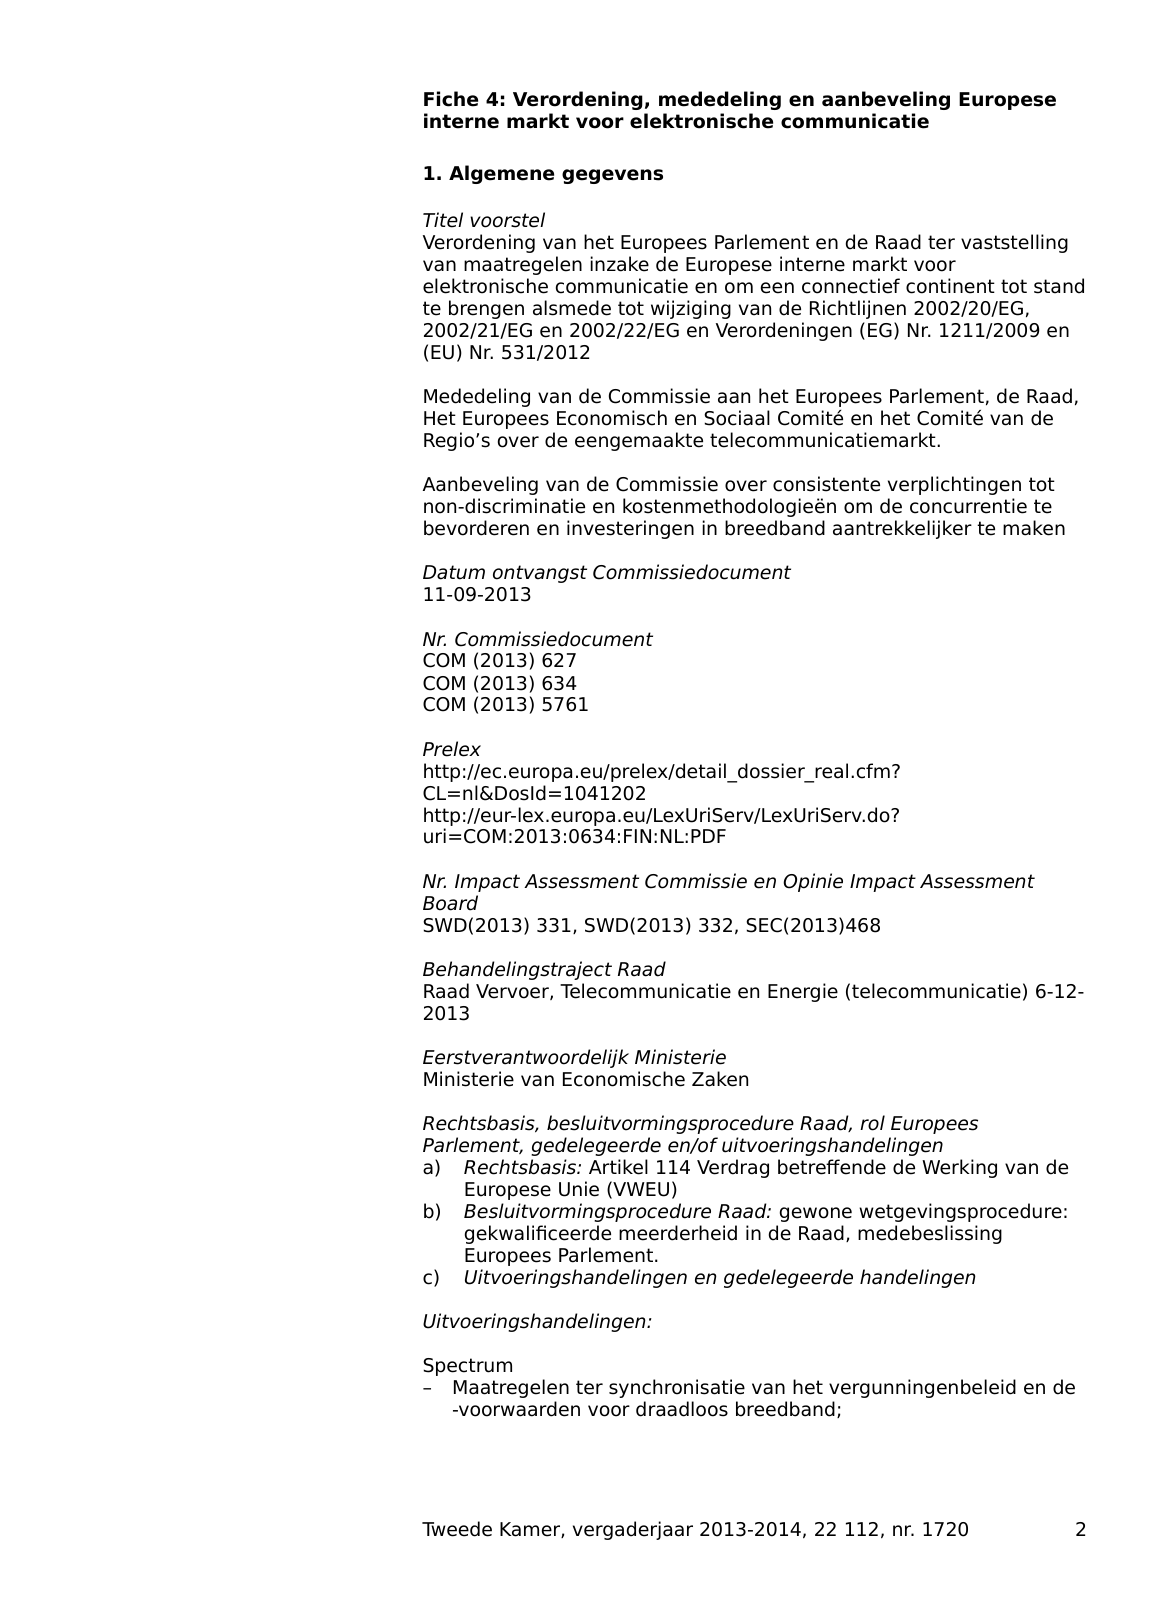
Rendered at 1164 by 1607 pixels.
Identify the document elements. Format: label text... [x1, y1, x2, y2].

text a) Rechtsbasis: Artikel 114 Verdrag betreffende de Werking van de Europese Unie (VWEU) [422, 1157, 1087, 1201]
text b) Besluitvormingsprocedure Raad: gewone wetgevingsprocedure: gekwalificeerde meerderheid in de Raad, medebeslissing Europees Parlement. [422, 1201, 1087, 1267]
text Nr. Impact Assessment Commissie en Opinie Impact Assessment Board [422, 871, 1087, 914]
text SWD(2013) 331, SWD(2013) 332, SEC(2013)468 [422, 914, 1087, 937]
text Nr. Commissiedocument [422, 628, 1087, 650]
text Ministerie van Economische Zaken [422, 1069, 1087, 1091]
text http://ec.europa.eu/prelex/detail_dossier_real.cfm?CL=nl&DosId=1041202 [422, 761, 1087, 804]
text COM (2013) 634 [422, 672, 1087, 694]
text c) Uitvoeringshandelingen en gedelegeerde handelingen [422, 1267, 1087, 1289]
text COM (2013) 5761 [422, 694, 1087, 716]
text http://eur-lex.europa.eu/LexUriServ/LexUriServ.do?uri=COM:2013:0634:FIN:NL:PDF [422, 804, 1087, 848]
text COM (2013) 627 [422, 650, 1087, 672]
text Verordening van het Europees Parlement en de Raad ter vaststelling van maatregelen inzake de Europese interne markt voor elektronische communicatie en om een connectief continent tot stand te brengen alsmede tot wijziging van de Richtlijnen 2002/20/EG, 2002/21/EG en 2002/22/EG en Verordeningen (EG) Nr. 1211/2009 en (EU) Nr. 531/2012 [422, 232, 1087, 364]
text Datum ontvangst Commissiedocument [422, 562, 1087, 584]
subtitle Fiche 4: Verordening, mededeling en aanbeveling Europese interne markt voor elektronische communicatie [422, 89, 1087, 133]
subtitle Uitvoeringshandelingen: [422, 1311, 1087, 1333]
text Mededeling van de Commissie aan het Europees Parlement, de Raad, Het Europees Economisch en Sociaal Comité en het Comité van de Regio’s over de eengemaakte telecommunicatiemarkt. [422, 386, 1087, 452]
text Spectrum [422, 1355, 1087, 1377]
text Raad Vervoer, Telecommunicatie en Energie (telecommunicatie) 6-12-2013 [422, 981, 1087, 1025]
text Rechtsbasis, besluitvormingsprocedure Raad, rol Europees Parlement, gedelegeerde en/of uitvoeringshandelingen [422, 1113, 1087, 1157]
text Titel voorstel [422, 210, 1087, 232]
text Eerstverantwoordelijk Ministerie [422, 1047, 1087, 1069]
text Prelex [422, 738, 1087, 761]
text 11-09-2013 [422, 584, 1087, 606]
text – Maatregelen ter synchronisatie van het vergunningenbeleid en de -voorwaarden voor draadloos breedband; [422, 1377, 1087, 1421]
text Behandelingstraject Raad [422, 959, 1087, 981]
subtitle 1. Algemene gegevens [422, 163, 1087, 185]
text Aanbeveling van de Commissie over consistente verplichtingen tot non-discriminatie en kostenmethodologieën om de concurrentie te bevorderen en investeringen in breedband aantrekkelijker te maken [422, 474, 1087, 540]
